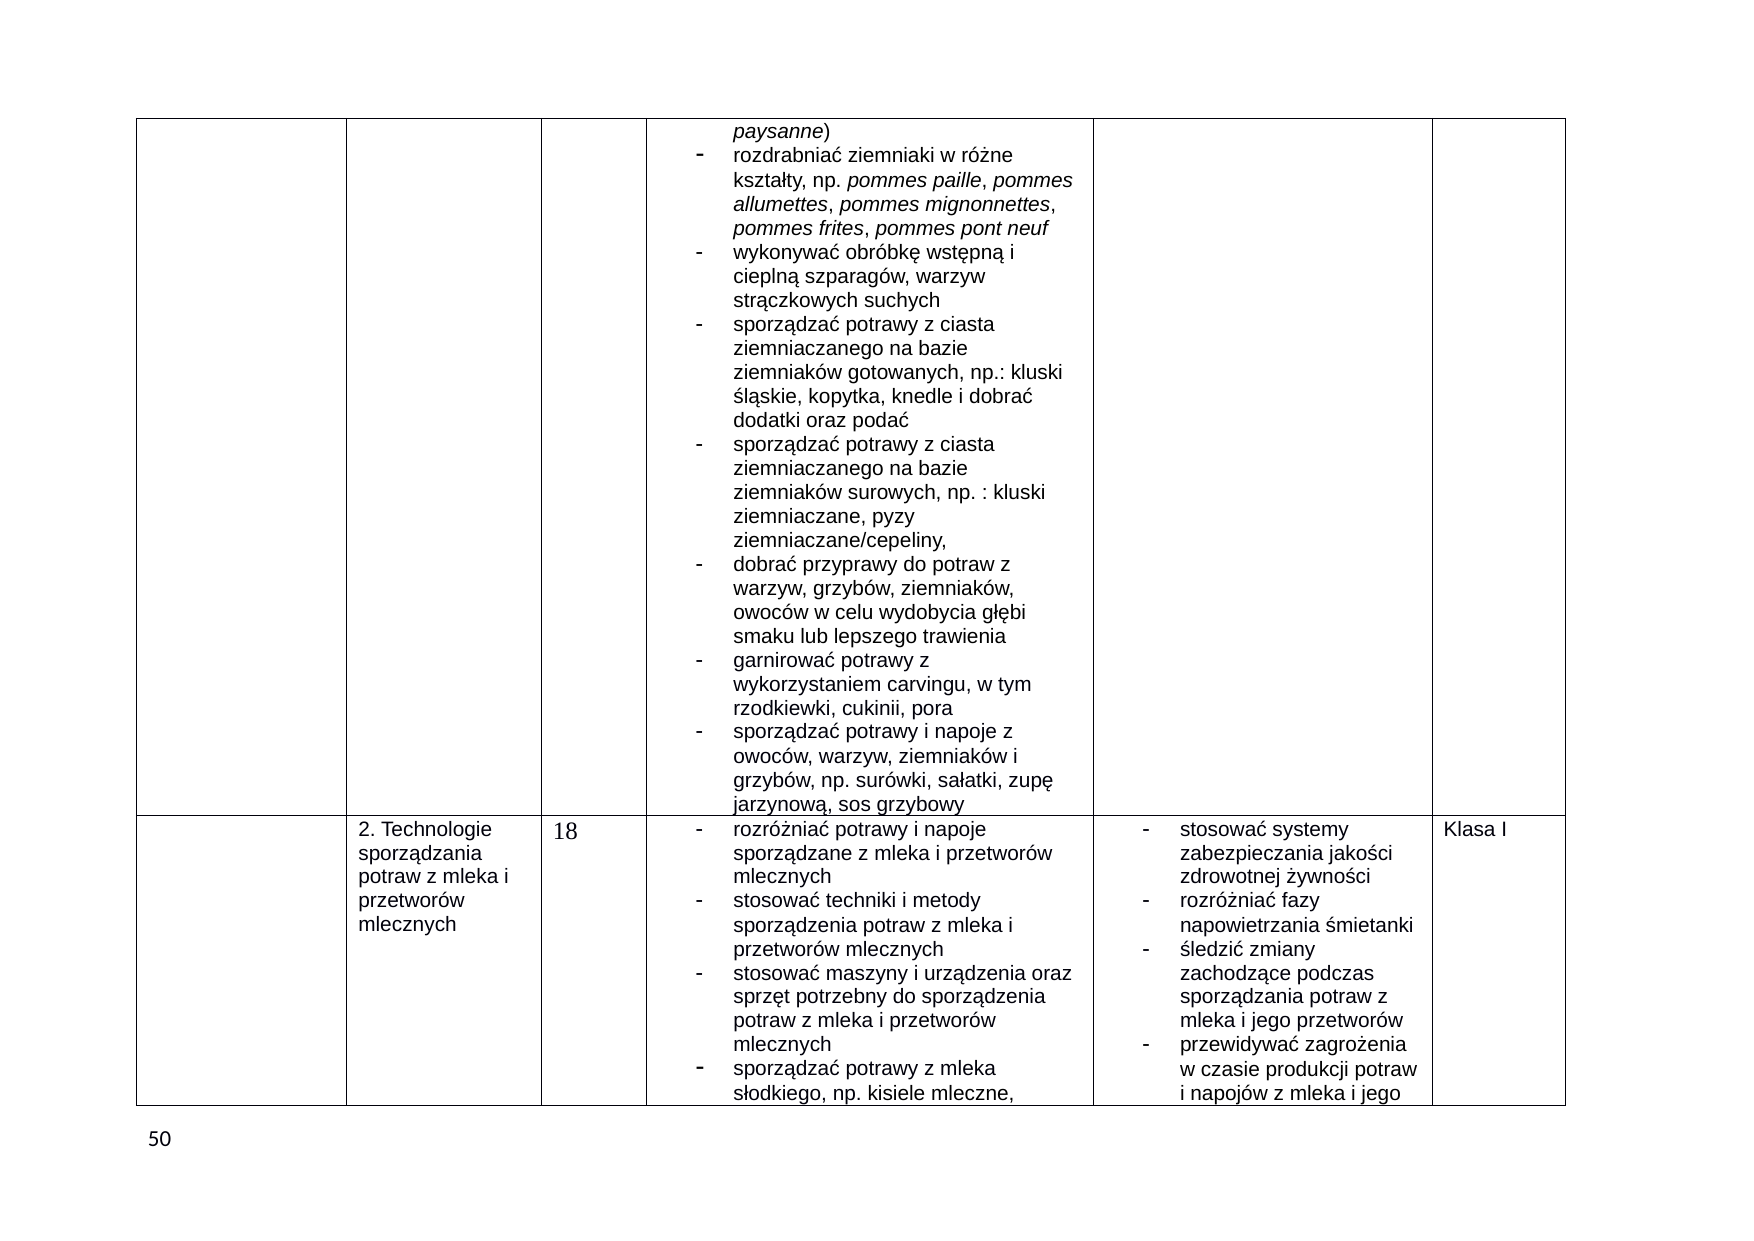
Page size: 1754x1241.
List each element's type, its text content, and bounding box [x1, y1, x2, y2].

table_cell stosować systemy zabezpieczania jakości zdrowotnej żywności rozróżniać fazy napowietrzania śmietanki śledzić zmiany zachodzące podczas sporządzania potraw z mleka i jego przetworów przewidywać zagrożenia w czasie produkcji potraw i napojów z mleka i jego [1094, 816, 1432, 1105]
table_cell Klasa I [1433, 816, 1565, 1105]
table_cell paysanne) rozdrabniać ziemniaki w różne kształty, np. pommes paille, pommes allumettes, pommes mignonnettes, pommes frites, pommes pont neuf wykonywać obróbkę wstępną i cieplną szparagów, warzyw strączkowych suchych sporządzać potrawy z ciasta ziemniaczanego na bazie ziemniaków gotowanych, np.: kluski śląskie, kopytka, knedle i dobrać dodatki oraz podać sporządzać potrawy z ciasta ziemniaczanego na bazie ziemniaków surowych, np. : kluski ziemniaczane, pyzy ziemniaczane/cepeliny, dobrać przyprawy do potraw z warzyw, grzybów, ziemniaków, owoców w celu wydobycia głębi smaku lub lepszego trawienia garnirować potrawy z wykorzystaniem carvingu, w tym rzodkiewki, cukinii, pora sporządzać potrawy i napoje z owoców, warzyw, ziemniaków i grzybów, np. surówki, sałatki, zupę jarzynową, sos grzybowy [647, 119, 1093, 815]
table_cell rozróżniać potrawy i napoje sporządzane z mleka i przetworów mlecznych stosować techniki i metody sporządzenia potraw z mleka i przetworów mlecznych stosować maszyny i urządzenia oraz sprzęt potrzebny do sporządzenia potraw z mleka i przetworów mlecznych sporządzać potrawy z mleka słodkiego, np. kisiele mleczne, [647, 816, 1093, 1105]
table_cell [1433, 119, 1565, 815]
table_cell [1094, 119, 1432, 815]
table_cell [137, 816, 346, 1105]
table_cell 2. Technologie sporządzania potraw z mleka i przetworów mlecznych [347, 816, 541, 1105]
table_cell [347, 119, 541, 815]
table_cell 18 [542, 816, 646, 1105]
table_cell [542, 119, 646, 815]
table_cell [137, 119, 346, 815]
